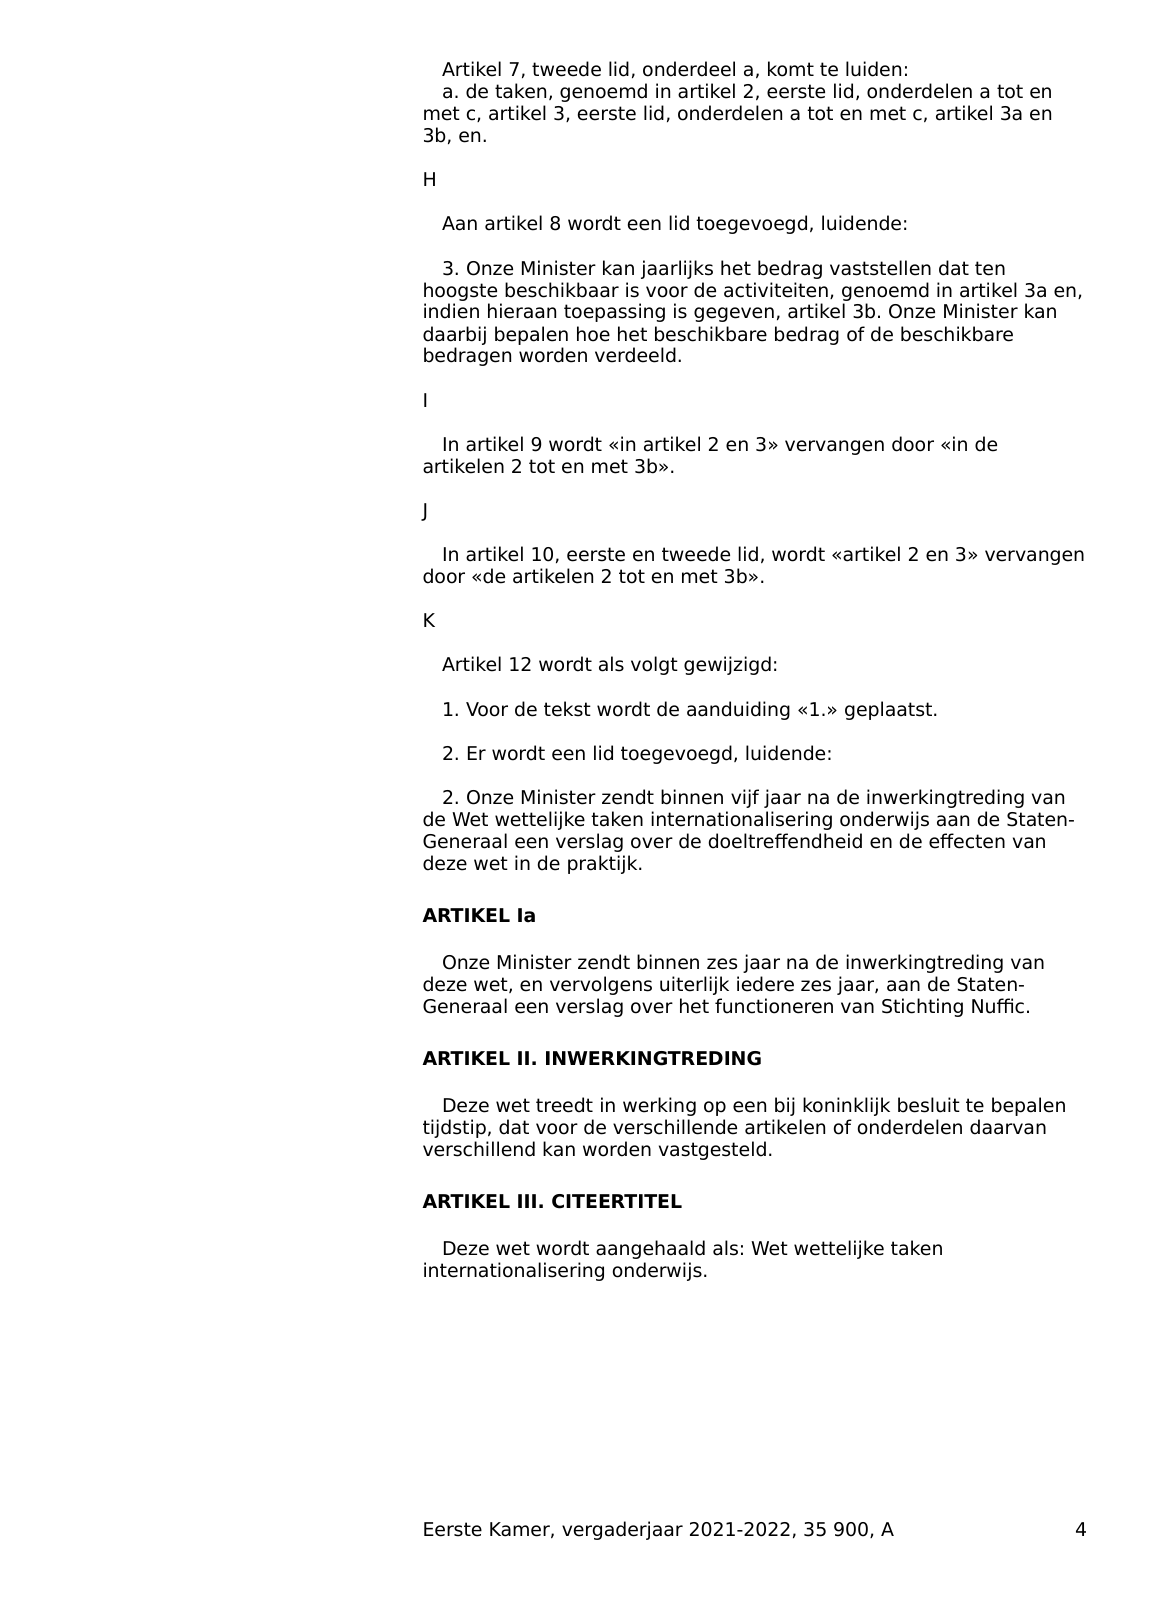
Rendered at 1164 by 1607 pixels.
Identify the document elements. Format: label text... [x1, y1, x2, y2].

text 2. Onze Minister zendt binnen vijf jaar na de inwerkingtreding van de Wet wettelijke taken internationalisering onderwijs aan de Staten-Generaal een verslag over de doeltreffendheid en de effecten van deze wet in de praktijk. [422, 787, 1087, 875]
text H [422, 169, 1087, 191]
text Onze Minister zendt binnen zes jaar na de inwerkingtreding van deze wet, en vervolgens uiterlijk iedere zes jaar, aan de Staten-Generaal een verslag over het functioneren van Stichting Nuffic. [422, 952, 1087, 1018]
text Deze wet wordt aangehaald als: Wet wettelijke taken internationalisering onderwijs. [422, 1238, 1087, 1282]
text Deze wet treedt in werking op een bij koninklijk besluit te bepalen tijdstip, dat voor de verschillende artikelen of onderdelen daarvan verschillend kan worden vastgesteld. [422, 1095, 1087, 1161]
text 1. Voor de tekst wordt de aanduiding «1.» geplaatst. [422, 698, 1087, 721]
text In artikel 9 wordt «in artikel 2 en 3» vervangen door «in de artikelen 2 tot en met 3b». [422, 434, 1087, 478]
text Artikel 7, tweede lid, onderdeel a, komt te luiden: [422, 59, 1087, 81]
text Artikel 12 wordt als volgt gewijzigd: [422, 654, 1087, 676]
text 2. Er wordt een lid toegevoegd, luidende: [422, 743, 1087, 765]
subtitle ARTIKEL II. INWERKINGTREDING [422, 1048, 1087, 1070]
subtitle ARTIKEL Ia [422, 905, 1087, 927]
text J [422, 500, 1087, 522]
text a. de taken, genoemd in artikel 2, eerste lid, onderdelen a tot en met c, artikel 3, eerste lid, onderdelen a tot en met c, artikel 3a en 3b, en. [422, 81, 1087, 147]
text K [422, 610, 1087, 632]
text 3. Onze Minister kan jaarlijks het bedrag vaststellen dat ten hoogste beschikbaar is voor de activiteiten, genoemd in artikel 3a en, indien hieraan toepassing is gegeven, artikel 3b. Onze Minister kan daarbij bepalen hoe het beschikbare bedrag of de beschikbare bedragen worden verdeeld. [422, 257, 1087, 367]
text Aan artikel 8 wordt een lid toegevoegd, luidende: [422, 213, 1087, 235]
text I [422, 389, 1087, 412]
text In artikel 10, eerste en tweede lid, wordt «artikel 2 en 3» vervangen door «de artikelen 2 tot en met 3b». [422, 544, 1087, 588]
subtitle ARTIKEL III. CITEERTITEL [422, 1191, 1087, 1213]
